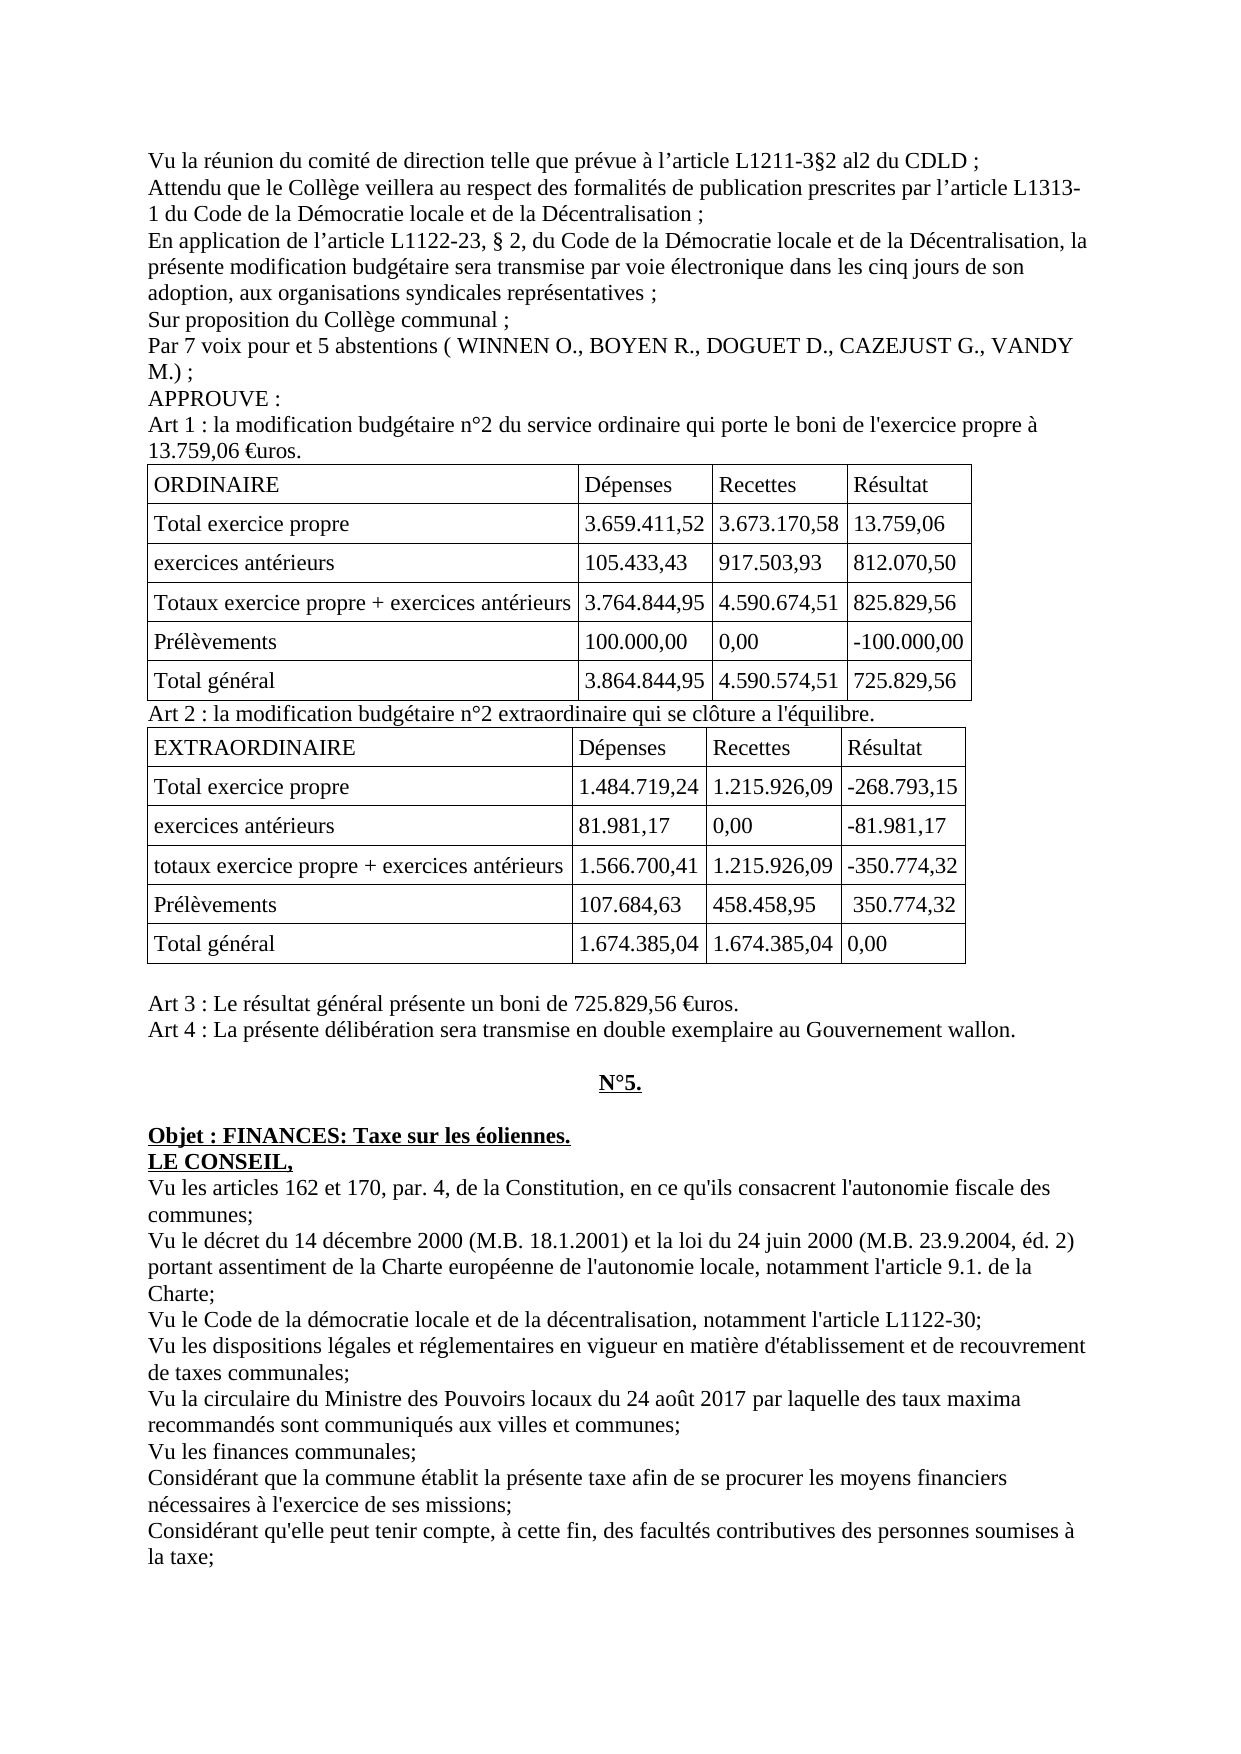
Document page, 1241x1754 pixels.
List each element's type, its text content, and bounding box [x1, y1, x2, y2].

table_cell Total général [148, 924, 572, 962]
table_cell exercices antérieurs [148, 544, 578, 582]
table_cell 1.674.385,04 [573, 924, 706, 962]
text Vu la réunion du comité de direction telle que prévue à l’article L1211-3§2 al2 du CDLD ; [148, 148, 1093, 174]
table_cell Totaux exercice propre + exercices antérieurs [148, 583, 578, 621]
table_cell 100.000,00 [579, 622, 712, 660]
table_cell 1.215.926,09 [707, 767, 841, 805]
text Vu le décret du 14 décembre 2000 (M.B. 18.1.2001) et la loi du 24 juin 2000 (M.B. 23.9.2004, éd. 2) portant assentiment de la Charte européenne de l'autonomie locale, notamment l'article 9.1. de la Charte; [148, 1227, 1093, 1306]
table_cell 3.659.411,52 [579, 504, 712, 542]
text Art 2 : la modification budgétaire n°2 extraordinaire qui se clôture a l'équilibre. [148, 701, 1093, 727]
table_header Recettes [707, 728, 841, 766]
table_cell Total exercice propre [148, 767, 572, 805]
table_header Recettes [713, 465, 847, 503]
table_cell 1.484.719,24 [573, 767, 706, 805]
text Art 1 : la modification budgétaire n°2 du service ordinaire qui porte le boni de l'exercice propre à [148, 411, 1093, 437]
table_header Résultat [848, 465, 971, 503]
table_cell 825.829,56 [848, 583, 971, 621]
text Art 4 : La présente délibération sera transmise en double exemplaire au Gouvernement wallon. [148, 1016, 1093, 1043]
text Vu la circulaire du Ministre des Pouvoirs locaux du 24 août 2017 par laquelle des taux maxima recommandés sont communiqués aux villes et communes; [148, 1385, 1093, 1438]
table_cell 0,00 [842, 924, 965, 962]
table_cell 917.503,93 [713, 544, 847, 582]
table_header ORDINAIRE [148, 465, 578, 503]
text APPROUVE : [148, 385, 1093, 411]
table_cell -100.000,00 [848, 622, 971, 660]
text Vu le Code de la démocratie locale et de la décentralisation, notamment l'article L1122-30; [148, 1306, 1093, 1332]
table_cell 105.433,43 [579, 544, 712, 582]
text 13.759,06 €uros. [148, 437, 1093, 464]
table_cell 13.759,06 [848, 504, 971, 542]
table_cell 3.673.170,58 [713, 504, 847, 542]
table_header EXTRAORDINAIRE [148, 728, 572, 766]
table_header Dépenses [579, 465, 712, 503]
table_cell Total exercice propre [148, 504, 578, 542]
text Par 7 voix pour et 5 abstentions ( WINNEN O., BOYEN R., DOGUET D., CAZEJUST G., VANDY M.) ; [148, 332, 1093, 385]
table_cell totaux exercice propre + exercices antérieurs [148, 846, 572, 884]
table_cell 4.590.574,51 [713, 661, 847, 699]
table_cell Prélèvements [148, 885, 572, 923]
text Vu les articles 162 et 170, par. 4, de la Constitution, en ce qu'ils consacrent l'autonomie fiscale des communes; [148, 1174, 1093, 1227]
table_cell 4.590.674,51 [713, 583, 847, 621]
table_header Résultat [842, 728, 965, 766]
table_cell 1.674.385,04 [707, 924, 841, 962]
text Considérant que la commune établit la présente taxe afin de se procurer les moyens financiers nécessaires à l'exercice de ses missions; [148, 1464, 1093, 1517]
table_header Dépenses [573, 728, 706, 766]
text Sur proposition du Collège communal ; [148, 306, 1093, 332]
table_cell 812.070,50 [848, 544, 971, 582]
table_cell 0,00 [713, 622, 847, 660]
table_cell 458.458,95 [707, 885, 841, 923]
table_cell 107.684,63 [573, 885, 706, 923]
table_cell -350.774,32 [842, 846, 965, 884]
table_cell -81.981,17 [842, 806, 965, 845]
text Objet : FINANCES: Taxe sur les éoliennes. [148, 1122, 1093, 1148]
table_cell 81.981,17 [573, 806, 706, 845]
table_cell exercices antérieurs [148, 806, 572, 845]
text En application de l’article L1122-23, § 2, du Code de la Démocratie locale et de la Décentralisation, la présente modification budgétaire sera transmise par voie électronique dans les cinq jours de son adoption, aux organisations syndicales représentatives ; [148, 227, 1093, 306]
table_cell 725.829,56 [848, 661, 971, 699]
table_cell Prélèvements [148, 622, 578, 660]
table_cell 0,00 [707, 806, 841, 845]
table_cell Total général [148, 661, 578, 699]
text Vu les dispositions légales et réglementaires en vigueur en matière d'établissement et de recouvrement de taxes communales; [148, 1332, 1093, 1385]
text LE CONSEIL, [148, 1148, 1093, 1174]
text Considérant qu'elle peut tenir compte, à cette fin, des facultés contributives des personnes soumises à la taxe; [148, 1517, 1093, 1570]
table_cell -268.793,15 [842, 767, 965, 805]
table_cell 1.566.700,41 [573, 846, 706, 884]
table_cell 3.864.844,95 [579, 661, 712, 699]
text Art 3 : Le résultat général présente un boni de 725.829,56 €uros. [148, 990, 1093, 1016]
text Attendu que le Collège veillera au respect des formalités de publication prescrites par l’article L1313-1 du Code de la Démocratie locale et de la Décentralisation ; [148, 174, 1093, 227]
table_cell 3.764.844,95 [579, 583, 712, 621]
text Vu les finances communales; [148, 1438, 1093, 1464]
table_cell 350.774,32 [842, 885, 965, 923]
table_cell 1.215.926,09 [707, 846, 841, 884]
